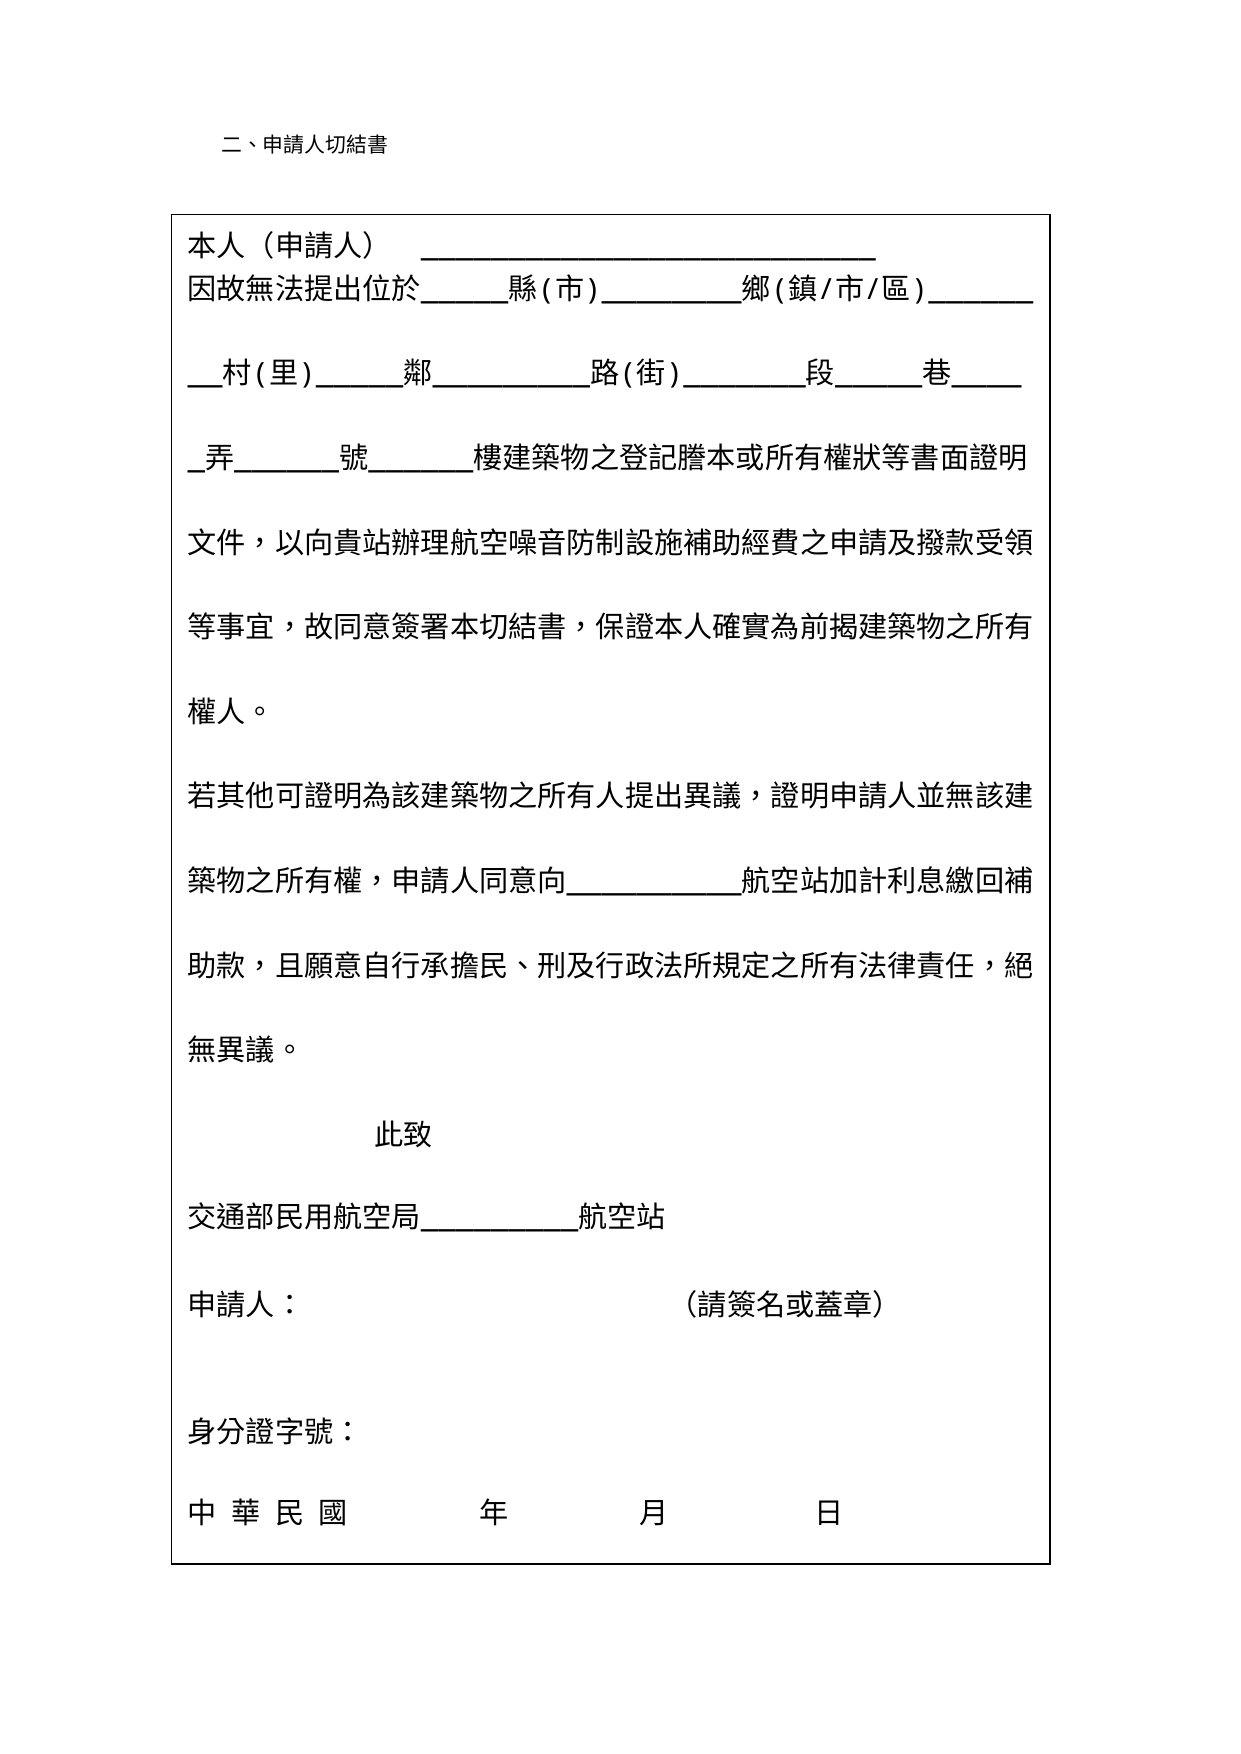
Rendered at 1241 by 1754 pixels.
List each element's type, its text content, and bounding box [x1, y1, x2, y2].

text 交通部民用航空局_________航空站 [187, 1193, 1034, 1236]
text [172, 215, 1049, 1563]
text 此致 [187, 1111, 1034, 1154]
text 申請人： （請簽名或蓋章） [187, 1273, 1034, 1325]
text 因故無法提出位於_____縣(市)________鄉(鎮/市/區)________村(里)_____鄰_________路(街)_______段_____巷_____弄______號______樓建築物之登記謄本或所有權狀等書面證明文件，以向貴站辦理航空噪音防制設施補助經費之申請及撥款受領等事宜，故同意簽署本切結書，保證本人確實為前揭建築物之所有權人。 [187, 265, 1034, 731]
text 中 華 民 國 年 月 日 [187, 1490, 1034, 1532]
text 若其他可證明為該建築物之所有人提出異議，證明申請人並無該建築物之所有權，申請人同意向__________航空站加計利息繳回補助款，且願意自行承擔民、刑及行政法所規定之所有法律責任，絕無異議。 [187, 773, 1034, 1069]
text [187, 158, 1053, 221]
text 身分證字號： [187, 1400, 1034, 1452]
text 本人（申請人） __________________________ [187, 223, 1034, 265]
